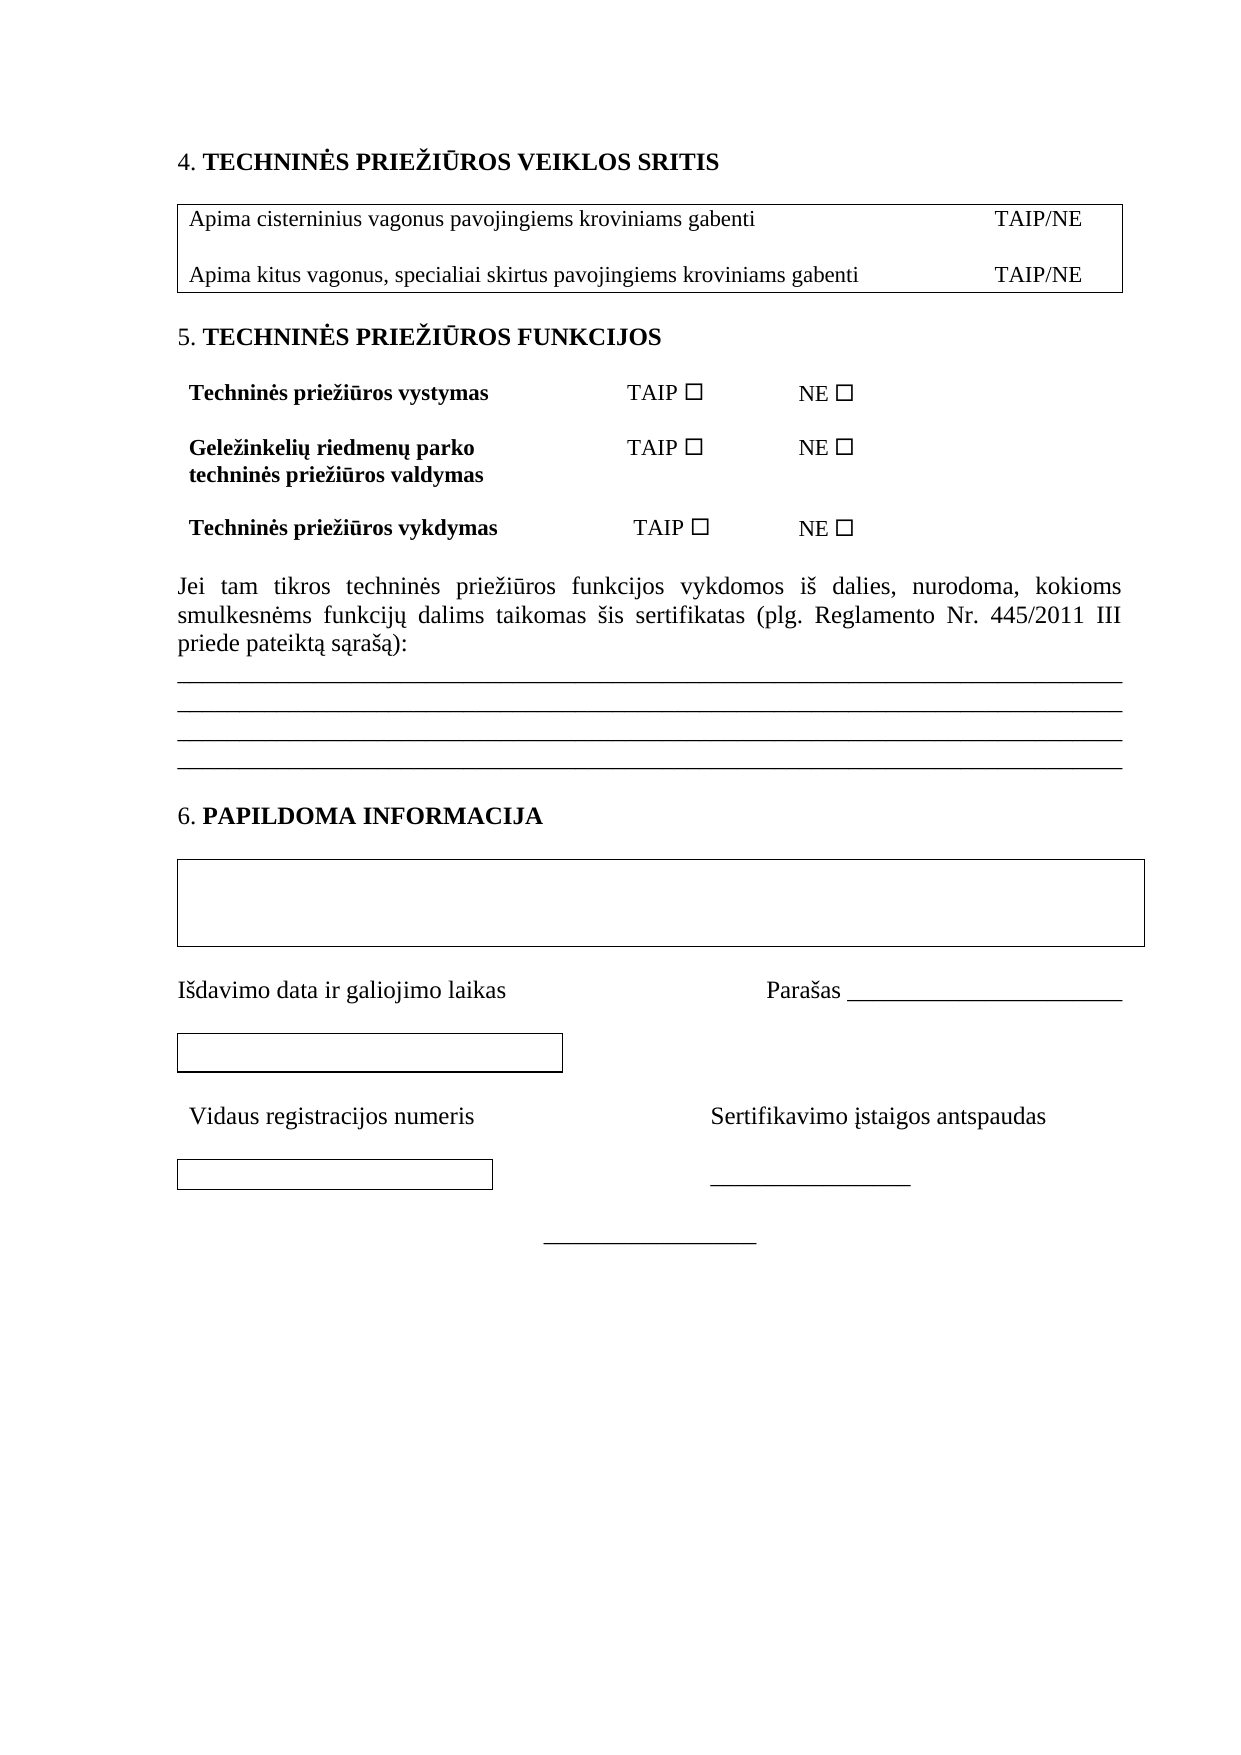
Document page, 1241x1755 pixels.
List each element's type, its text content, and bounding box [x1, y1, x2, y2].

table_cell NE [] [776, 434, 1122, 462]
table_cell [604, 488, 776, 514]
text 5. TECHNINĖS PRIEŽIŪROS FUNKCIJOS [177, 322, 1122, 350]
table_cell Techninės priežiūros vykdymas [177, 514, 603, 542]
text _ [177, 715, 1122, 740]
text _ [177, 657, 1122, 682]
text _ [177, 743, 1122, 768]
table_cell [177, 1130, 493, 1159]
table_header [178, 1034, 562, 1071]
table_cell [493, 1159, 699, 1188]
table_header [493, 1101, 699, 1130]
text Jei tam tikros techninės priežiūros funkcijos vykdomos iš dalies, nurodoma, kokioms smulkesnėms funkcijų dalims taikomas šis sertifikatas (plg. Reglamento Nr. 445/2011 III priede pateiktą sąrašą): [177, 571, 1122, 657]
table_cell [776, 462, 1122, 488]
table_cell TAIP [] [604, 434, 776, 462]
table_header Sertifikavimo įstaigos antspaudas [699, 1101, 1122, 1130]
table_cell [604, 407, 776, 433]
table_header TAIP/NE [976, 205, 1122, 261]
table_cell [776, 407, 1122, 433]
table_cell NE [] [776, 514, 1122, 542]
table_cell [177, 407, 603, 433]
table_header [563, 1033, 1122, 1071]
table_header NE [] [776, 379, 1122, 407]
table_cell [178, 1160, 492, 1188]
table_cell [493, 1130, 699, 1159]
table_header Apima cisterninius vagonus pavojingiems kroviniams gabenti [178, 205, 976, 261]
table_cell ________________ [699, 1159, 1122, 1188]
table_header Vidaus registracijos numeris [177, 1101, 493, 1130]
text _ [177, 686, 1122, 711]
table_header Techninės priežiūros vystymas [177, 379, 603, 407]
table_cell Geležinkelių riedmenų parko [177, 434, 603, 462]
table_cell Apima kitus vagonus, specialiai skirtus pavojingiems kroviniams gabenti [178, 261, 976, 292]
text 4. TECHNINĖS PRIEŽIŪROS VEIKLOS SRITIS [177, 147, 1122, 176]
table_cell [776, 488, 1122, 514]
table_cell [604, 462, 776, 488]
text _________________ [177, 1218, 1122, 1247]
table_cell [699, 1130, 1122, 1159]
table_cell TAIP [] [604, 514, 776, 542]
text 6. PAPILDOMA INFORMACIJA [177, 801, 1122, 830]
table_cell TAIP/NE [976, 261, 1122, 292]
table_header [178, 860, 1144, 946]
text Išdavimo data ir galiojimo laikas Parašas ______________________ [177, 976, 1122, 1004]
table_cell [177, 488, 603, 514]
table_cell techninės priežiūros valdymas [177, 462, 603, 488]
table_header TAIP [] [604, 379, 776, 407]
